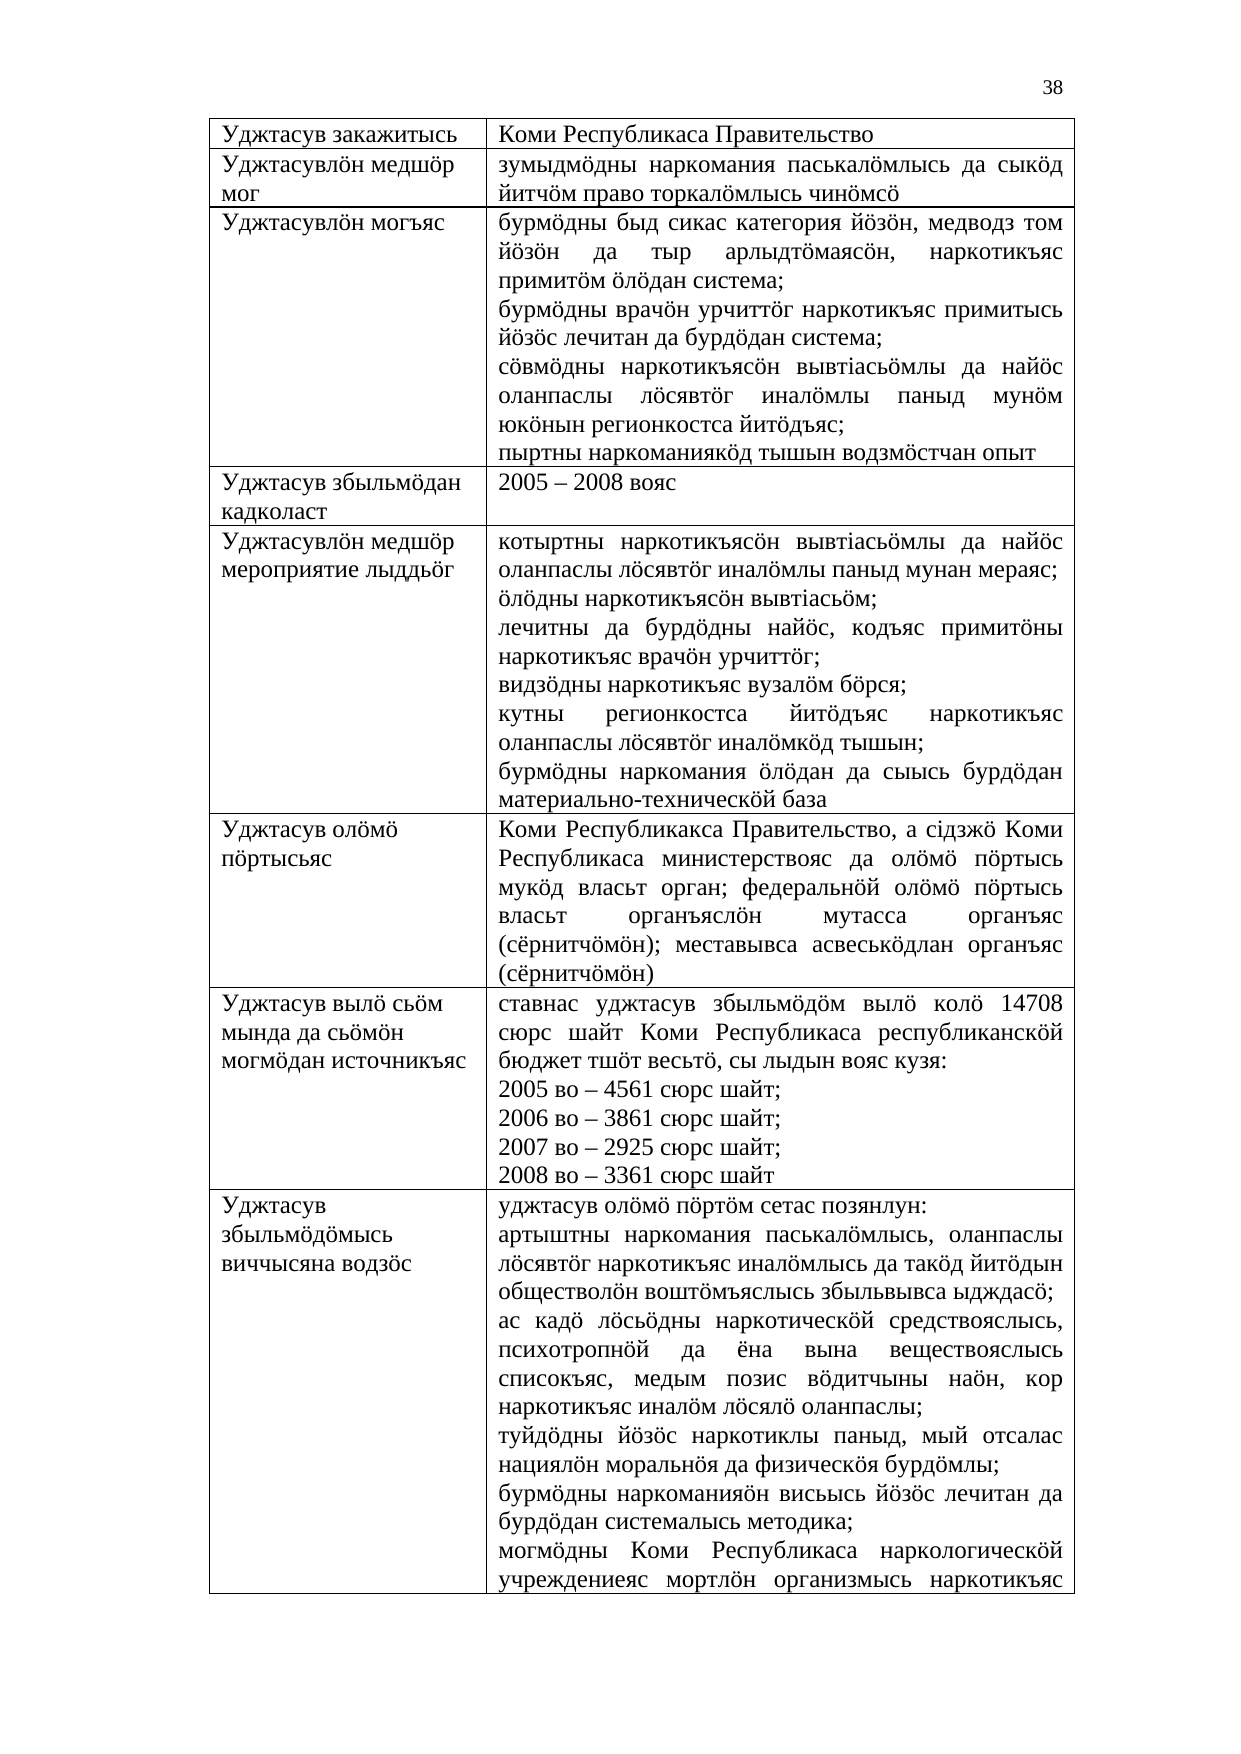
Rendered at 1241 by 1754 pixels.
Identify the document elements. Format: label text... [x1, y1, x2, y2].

table_cell Уджтасувлöн медшöр мероприятие лыддьöг [210, 526, 486, 813]
table_cell Уджтасув закажитысь [210, 119, 486, 148]
table_cell Уджтасувлöн медшöр мог [210, 149, 486, 206]
table_cell Уджтасувлöн могъяс [210, 208, 486, 466]
table_cell Уджтасув олöмö пöртысьяс [210, 814, 486, 987]
table_cell зумыдмöдны наркомания паськалöмлысь да сыкöд йитчöм право торкалöмлысь чинöмсö [487, 149, 1074, 206]
table_cell Уджтасув збыльмöдöмысь виччысяна водзöс [210, 1190, 486, 1593]
table_cell 2005 – 2008 вояс [487, 467, 1074, 525]
table_cell Уджтасув збыльмöдан кадколаст [210, 467, 486, 525]
table_cell бурмöдны быд сикас категория йöзöн, медводз том йöзöн да тыр арлыдтöмаясöн, наркотикъяс примитöм öлöдан система; бурмöдны врачöн урчиттöг наркотикъяс примитысь йöзöс лечитан да бурдöдан система; сöвмöдны наркотикъясöн вывтiасьöмлы да найöс оланпаслы лöсявтöг иналöмлы паныд мунöм юкöнын регионкостса йитöдъяс; пыртны наркоманиякöд тышын водзмöстчан опыт [487, 208, 1074, 466]
table_cell ставнас уджтасув збыльмöдöм вылö колö 14708 сюрс шайт Коми Республикаса республиканскöй бюджет тшöт весьтö, сы лыдын вояс кузя: 2005 во – 4561 сюрс шайт; 2006 во – 3861 сюрс шайт; 2007 во – 2925 сюрс шайт; 2008 во – 3361 сюрс шайт [487, 988, 1074, 1189]
table_cell Уджтасув вылö сьöм мында да сьöмöн могмöдан источникъяс [210, 988, 486, 1189]
table_cell Коми Республикакса Правительство, а сiдзжö Коми Республикаса министерствояс да олöмö пöртысь мукöд власьт орган; федеральнöй олöмö пöртысь власьт органъяслöн мутасса органъяс (сёрнитчöмöн); меставывса асвеськöдлан органъяс (сёрнитчöмöн) [487, 814, 1074, 987]
table_cell котыртны наркотикъясöн вывтiасьöмлы да найöс оланпаслы лöсявтöг иналöмлы паныд мунан мераяс; öлöдны наркотикъясöн вывтiасьöм; лечитны да бурдöдны найöс, кодъяс примитöны наркотикъяс врачöн урчиттöг; видзöдны наркотикъяс вузалöм бöрся; кутны регионкостса йитöдъяс наркотикъяс оланпаслы лöсявтöг иналöмкöд тышын; бурмöдны наркомания öлöдан да сыысь бурдöдан материально-техническöй база [487, 526, 1074, 813]
table_cell Коми Республикаса Правительство [487, 119, 1074, 148]
table_cell уджтасув олöмö пöртöм сетас позянлун: артыштны наркомания паськалöмлысь, оланпаслы лöсявтöг наркотикъяс иналöмлысь да такöд йитöдын обществолöн воштöмъяслысь збыльвывса ыдждасö; ас кадö лöсьöдны наркотическöй средствояслысь, психотропнöй да ёна вына веществояслысь списокъяс, медым позис вöдитчыны наöн, кор наркотикъяс иналöм лöсялö оланпаслы; туйдöдны йöзöс наркотиклы паныд, мый отсалас нациялöн моральнöя да физическöя бурдöмлы; бурмöдны наркоманияöн висьысь йöзöс лечитан да бурдöдан системалысь методика; могмöдны Коми Республикаса наркологическöй учреждениеяс мортлöн организмысь наркотикъяс [487, 1190, 1074, 1593]
